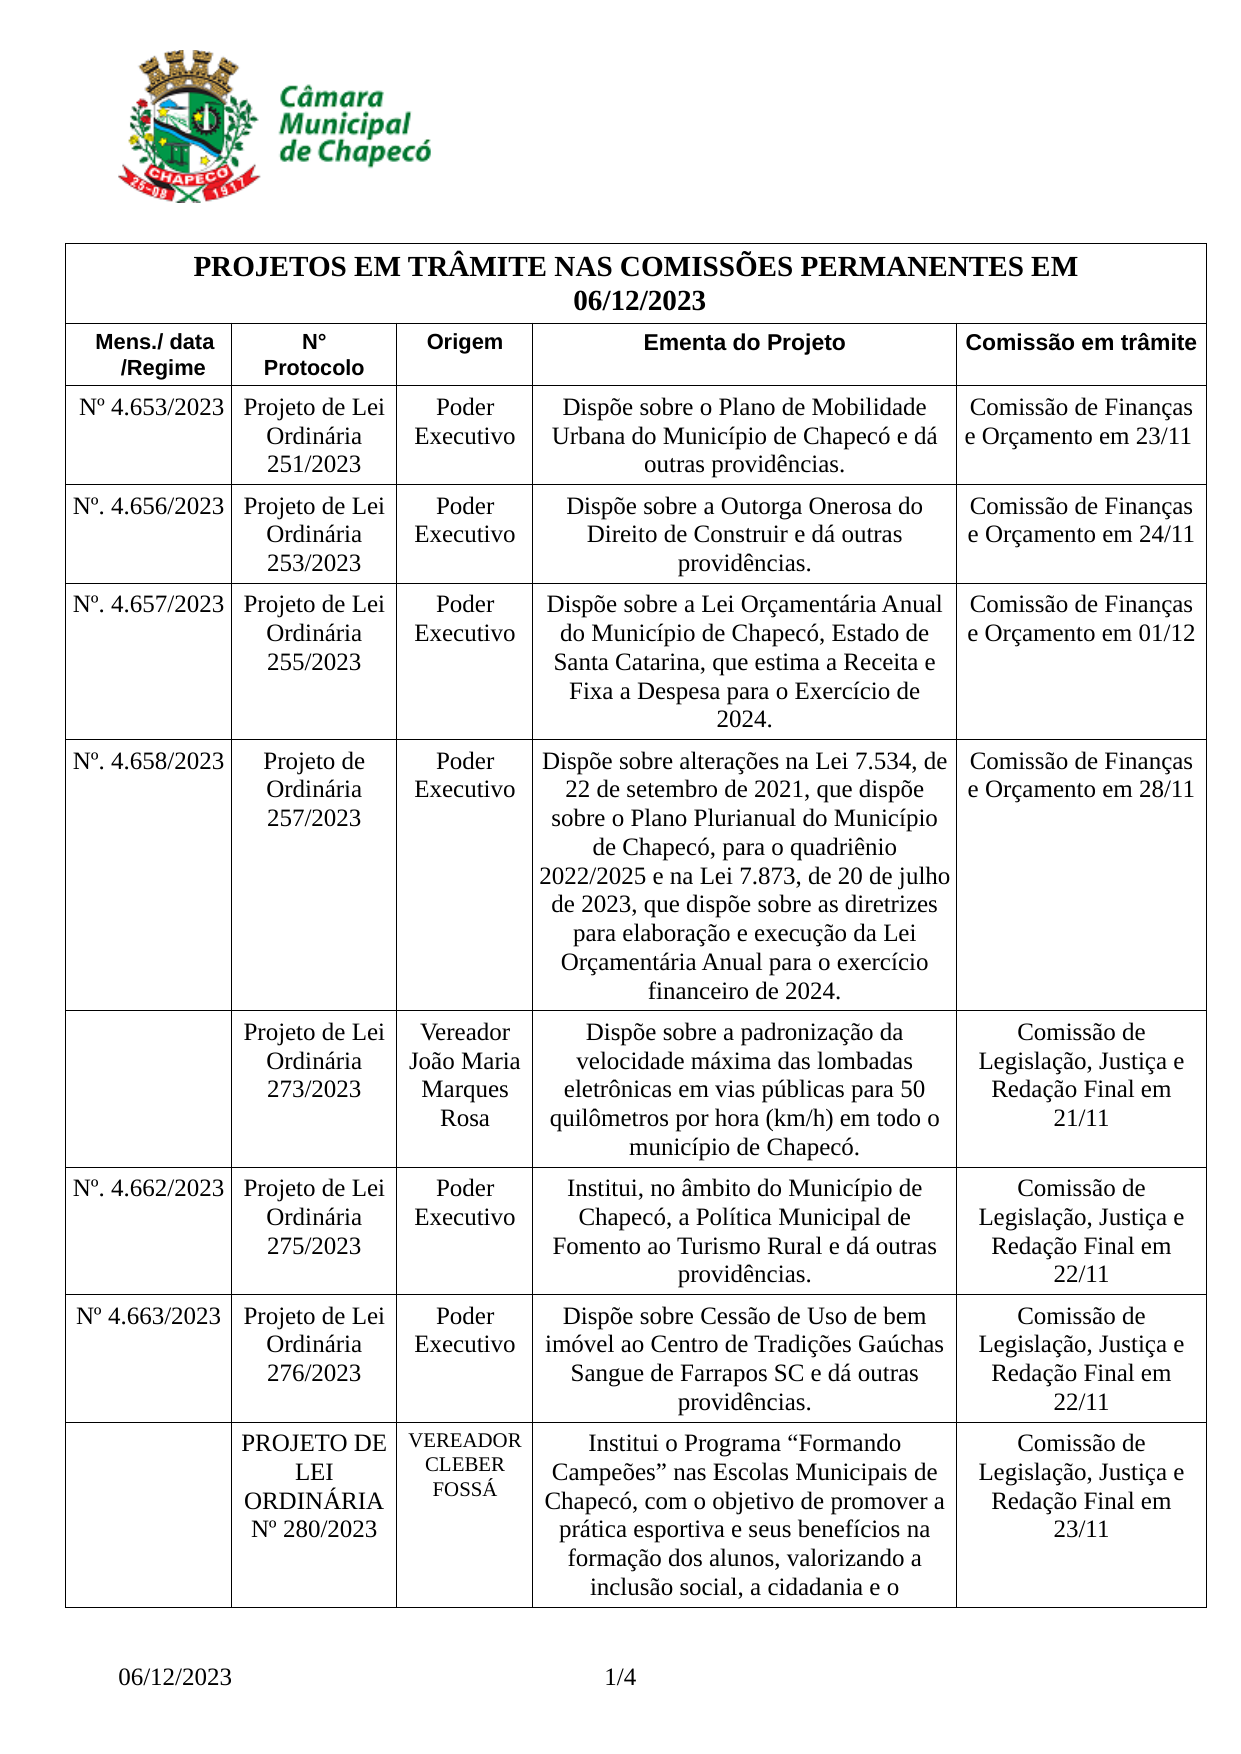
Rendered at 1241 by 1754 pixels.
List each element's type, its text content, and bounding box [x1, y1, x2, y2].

table_cell Ementa do Projeto [533, 324, 956, 385]
table_cell Dispõe sobre a Lei Orçamentária Anual do Município de Chapecó, Estado de Santa Catarina, que estima a Receita e Fixa a Despesa para o Exercício de 2024. [533, 584, 956, 739]
table_cell Vereador João Maria Marques Rosa [397, 1011, 532, 1167]
table_cell Comissão de Finanças e Orçamento em 01/12 [957, 584, 1206, 739]
table_cell Origem [397, 324, 532, 385]
table_cell Projeto de Lei Ordinária 251/2023 [232, 386, 396, 484]
table_cell Comissão de Legislação, Justiça e Redação Final em 21/11 [957, 1011, 1206, 1167]
table_cell Poder Executivo [397, 740, 532, 1010]
table_cell Comissão de Finanças e Orçamento em 24/11 [957, 485, 1206, 583]
table_cell Comissão de Legislação, Justiça e Redação Final em 23/11 [957, 1423, 1206, 1607]
table_cell Projeto de Lei Ordinária 276/2023 [232, 1295, 396, 1422]
table_cell Projeto de Lei Ordinária 255/2023 [232, 584, 396, 739]
table_cell Institui o Programa “Formando Campeões” nas Escolas Municipais de Chapecó, com o objetivo de promover a prática esportiva e seus benefícios na formação dos alunos, valorizando a inclusão social, a cidadania e o [533, 1423, 956, 1607]
table_cell Comissão de Finanças e Orçamento em 23/11 [957, 386, 1206, 484]
table_cell Comissão de Legislação, Justiça e Redação Final em 22/11 [957, 1295, 1206, 1422]
table_cell Poder Executivo [397, 1168, 532, 1294]
table_cell N° Protocolo [232, 324, 396, 385]
table_cell Dispõe sobre Cessão de Uso de bem imóvel ao Centro de Tradições Gaúchas Sangue de Farrapos SC e dá outras providências. [533, 1295, 956, 1422]
table_cell [66, 1423, 231, 1607]
table_cell Nº 4.663/2023 [66, 1295, 231, 1422]
table_cell [66, 1011, 231, 1167]
table_cell Mens./ data /Regime [66, 324, 231, 385]
table_cell Nº. 4.662/2023 [66, 1168, 231, 1294]
table_cell Projeto de Lei Ordinária 273/2023 [232, 1011, 396, 1167]
table_cell Nº 4.653/2023 [66, 386, 231, 484]
table_cell Dispõe sobre o Plano de Mobilidade Urbana do Município de Chapecó e dá outras providências. [533, 386, 956, 484]
table_cell PROJETO DE LEI ORDINÁRIA Nº 280/2023 [232, 1423, 396, 1607]
table_cell Comissão de Legislação, Justiça e Redação Final em 22/11 [957, 1168, 1206, 1294]
table_cell Nº. 4.658/2023 [66, 740, 231, 1010]
table_cell Nº. 4.656/2023 [66, 485, 231, 583]
picture [118, 50, 431, 203]
table_cell Poder Executivo [397, 485, 532, 583]
table_header PROJETOS EM TRÂMITE NAS COMISSÕES PERMANENTES EM 06/12/2023 [66, 244, 1206, 322]
table_cell Poder Executivo [397, 1295, 532, 1422]
table_cell Poder Executivo [397, 386, 532, 484]
table_cell Projeto de Lei Ordinária 253/2023 [232, 485, 396, 583]
table_cell Poder Executivo [397, 584, 532, 739]
table_cell Dispõe sobre a padronização da velocidade máxima das lombadas eletrônicas em vias públicas para 50 quilômetros por hora (km/h) em todo o município de Chapecó. [533, 1011, 956, 1167]
table_cell Comissão em trâmite [957, 324, 1206, 385]
table_cell Dispõe sobre a Outorga Onerosa do Direito de Construir e dá outras providências. [533, 485, 956, 583]
table_cell Projeto de Lei Ordinária 275/2023 [232, 1168, 396, 1294]
table_cell Projeto de Ordinária 257/2023 [232, 740, 396, 1010]
table_cell Comissão de Finanças e Orçamento em 28/11 [957, 740, 1206, 1010]
table_cell Institui, no âmbito do Município de Chapecó, a Política Municipal de Fomento ao Turismo Rural e dá outras providências. [533, 1168, 956, 1294]
table_cell Nº. 4.657/2023 [66, 584, 231, 739]
table_cell VEREADOR CLEBER FOSSÁ [397, 1423, 532, 1607]
table_cell Dispõe sobre alterações na Lei 7.534, de 22 de setembro de 2021, que dispõe sobre o Plano Plurianual do Município de Chapecó, para o quadriênio 2022/2025 e na Lei 7.873, de 20 de julho de 2023, que dispõe sobre as diretrizes para elaboração e execução da Lei Orçamentária Anual para o exercício financeiro de 2024. [533, 740, 956, 1010]
